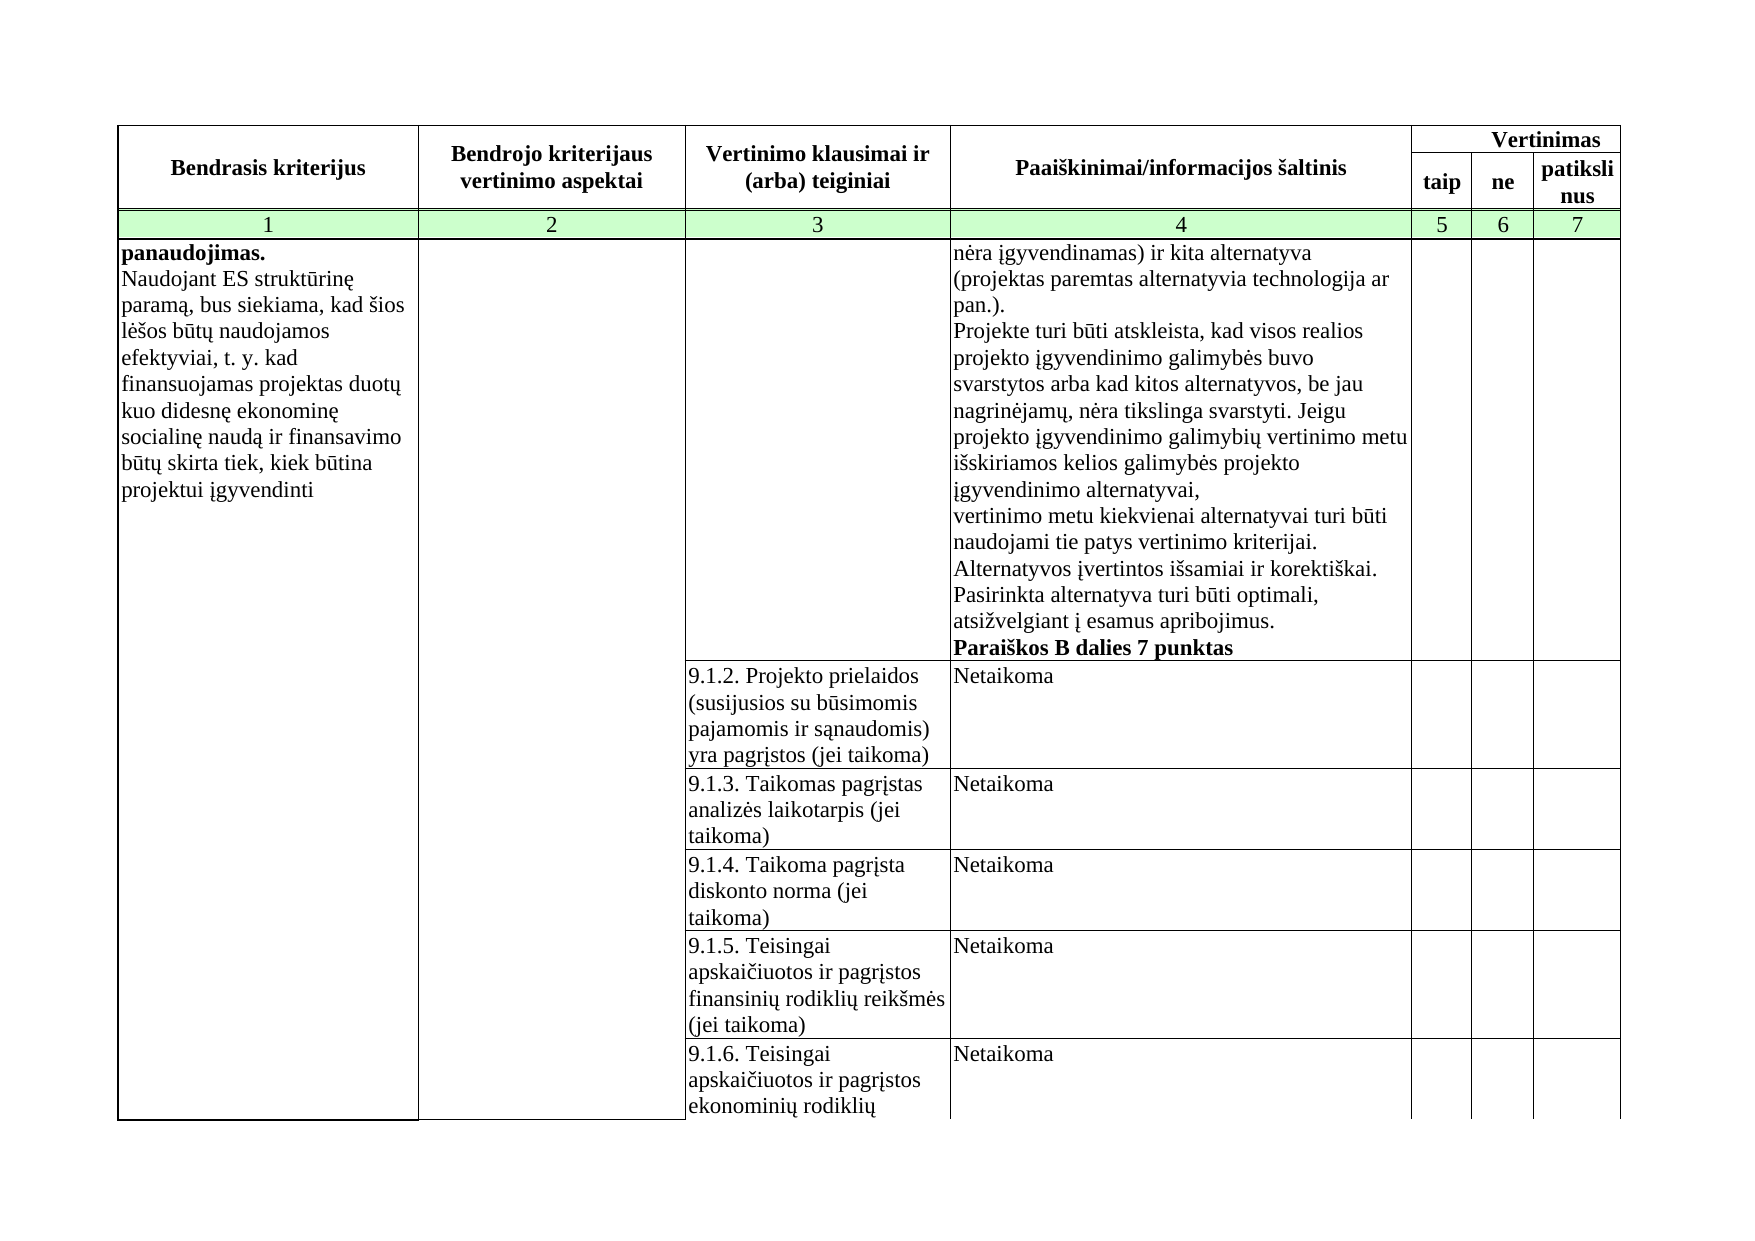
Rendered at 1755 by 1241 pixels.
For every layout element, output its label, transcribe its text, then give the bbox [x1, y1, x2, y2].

table_cell nėra įgyvendinamas) ir kita alternatyva (projektas paremtas alternatyvia technologija ar pan.). Projekte turi būti atskleista, kad visos realios projekto įgyvendinimo galimybės buvo svarstytos arba kad kitos alternatyvos, be jau nagrinėjamų, nėra tikslinga svarstyti. Jeigu projekto įgyvendinimo galimybių vertinimo metu išskiriamos kelios galimybės projekto įgyvendinimo alternatyvai, vertinimo metu kiekvienai alternatyvai turi būti naudojami tie patys vertinimo kriterijai. Alternatyvos įvertintos išsamiai ir korektiškai. Pasirinkta alternatyva turi būti optimali, atsižvelgiant į esamus apribojimus. Paraiškos B dalies 7 punktas [951, 240, 1411, 660]
table_cell [686, 240, 950, 660]
table_cell [1412, 1039, 1471, 1119]
table_cell [1412, 240, 1471, 660]
table_cell 6 [1472, 211, 1533, 237]
table_cell 9.1.2. Projekto prielaidos (susijusios su būsimomis pajamomis ir sąnaudomis) yra pagrįstos (jei taikoma) [686, 661, 950, 768]
table_cell 2 [419, 211, 685, 237]
table_cell [1534, 850, 1620, 930]
table_cell [1534, 1039, 1620, 1119]
table_cell Netaikoma [951, 661, 1411, 768]
table_cell [1472, 769, 1533, 849]
table_cell Netaikoma [951, 769, 1411, 849]
table_cell [1534, 240, 1620, 660]
table_cell 1 [119, 211, 418, 237]
table_cell 9.1.4. Taikoma pagrįsta diskonto norma (jei taikoma) [686, 850, 950, 930]
table_header Vertinimo klausimai ir (arba) teiginiai [686, 126, 950, 208]
table_cell [1412, 931, 1471, 1037]
table_cell 9.1.3. Taikomas pagrįstas analizės laikotarpis (jei taikoma) [686, 769, 950, 849]
table_cell 3 [686, 211, 950, 237]
table_cell patikslinus [1534, 153, 1620, 208]
table_cell 9.1.6. Teisingai apskaičiuotos ir pagrįstos ekonominių rodiklių [686, 1039, 950, 1119]
table_cell [1534, 931, 1620, 1037]
table_cell 9.1.5. Teisingai apskaičiuotos ir pagrįstos finansinių rodiklių reikšmės (jei taikoma) [686, 931, 950, 1037]
table_cell [1472, 931, 1533, 1037]
table_cell [1534, 769, 1620, 849]
table_cell [1412, 850, 1471, 930]
table_cell [1472, 850, 1533, 930]
table_cell [1412, 769, 1471, 849]
table_cell [1412, 661, 1471, 768]
table_cell ne [1472, 153, 1533, 208]
table_header Paaiškinimai/informacijos šaltinis [951, 126, 1411, 208]
table_cell [1472, 240, 1533, 660]
table_cell Netaikoma [951, 931, 1411, 1037]
table_cell Netaikoma [951, 1039, 1411, 1119]
table_cell 7 [1534, 211, 1620, 237]
table_header Bendrasis kriterijus [119, 126, 418, 208]
table_cell 4 [951, 211, 1411, 237]
table_cell [419, 240, 685, 1119]
table_cell [1534, 661, 1620, 768]
table_cell [1472, 1039, 1533, 1119]
table_cell [1472, 661, 1533, 768]
table_cell Netaikoma [951, 850, 1411, 930]
table_cell 5 [1412, 211, 1471, 237]
table_header Vertinimas [1412, 126, 1620, 152]
table_cell taip [1412, 153, 1471, 208]
table_header Bendrojo kriterijaus vertinimo aspektai [419, 126, 685, 208]
table_cell panaudojimas. Naudojant ES struktūrinę paramą, bus siekiama, kad šios lėšos būtų naudojamos efektyviai, t. y. kad finansuojamas projektas duotų kuo didesnę ekonominę socialinę naudą ir finansavimo būtų skirta tiek, kiek būtina projektui įgyvendinti [119, 240, 418, 1119]
